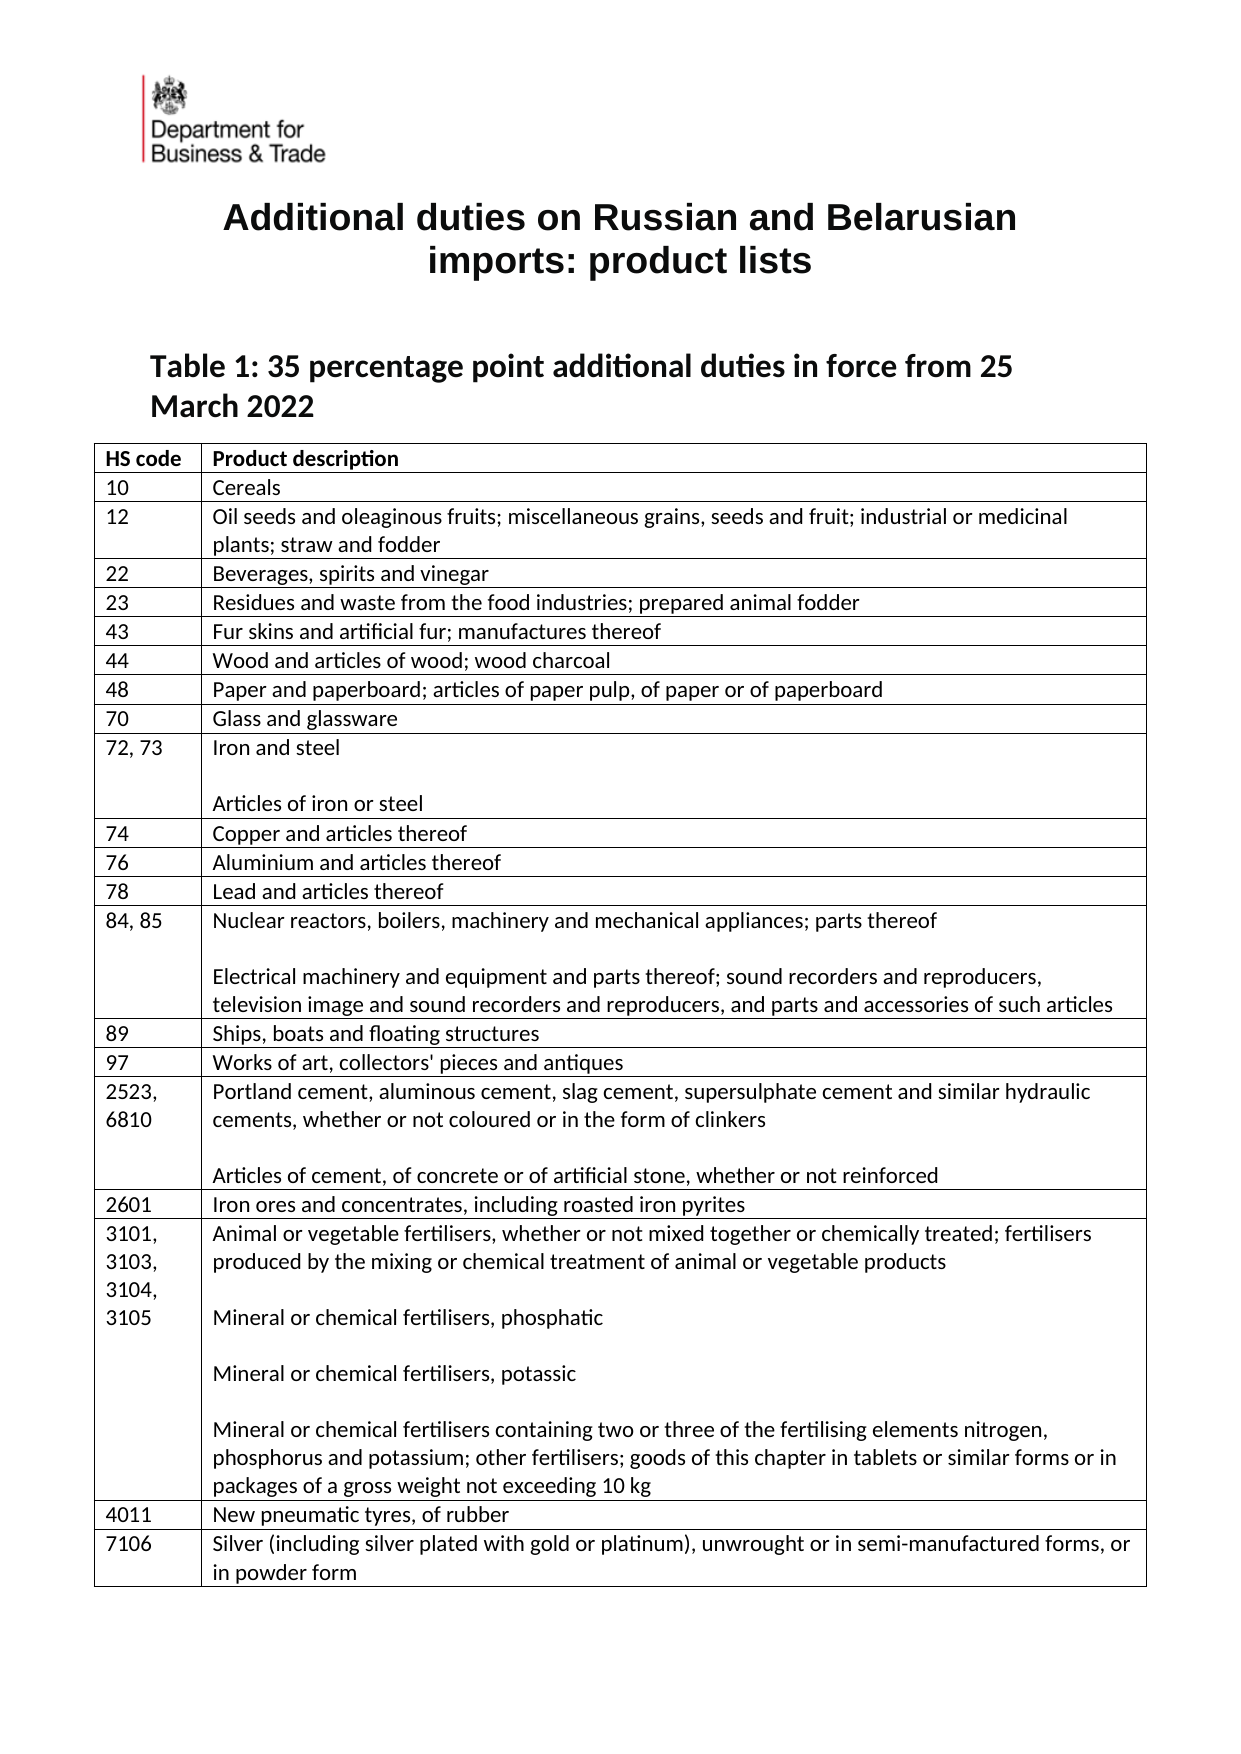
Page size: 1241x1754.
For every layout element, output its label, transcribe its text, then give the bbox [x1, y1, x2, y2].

table_cell 48 [95, 675, 201, 703]
table_cell Nuclear reactors, boilers, machinery and mechanical appliances; parts thereof Electrical machinery and equipment and parts thereof; sound recorders and reproducers, television image and sound recorders and reproducers, and parts and accessories of such articles [202, 906, 1146, 1018]
table_cell 2601 [95, 1190, 201, 1218]
table_cell Paper and paperboard; articles of paper pulp, of paper or of paperboard [202, 675, 1146, 703]
table_cell 84, 85 [95, 906, 201, 1018]
table_cell Works of art, collectors' pieces and antiques [202, 1048, 1146, 1076]
table_cell Silver (including silver plated with gold or platinum), unwrought or in semi-manufactured forms, or in powder form [202, 1530, 1146, 1586]
table_cell Glass and glassware [202, 705, 1146, 732]
table_cell 23 [95, 588, 201, 616]
table_cell Wood and articles of wood; wood charcoal [202, 646, 1146, 674]
table_cell 78 [95, 877, 201, 905]
table_cell 74 [95, 819, 201, 847]
table_cell 3101, 3103, 3104, 3105 [95, 1219, 201, 1499]
table_cell 44 [95, 646, 201, 674]
table_header Product description [202, 444, 1146, 472]
table_cell Aluminium and articles thereof [202, 848, 1146, 876]
table_cell Beverages, spirits and vinegar [202, 559, 1146, 587]
table_cell Cereals [202, 473, 1146, 501]
table_cell 89 [95, 1019, 201, 1047]
table_cell Oil seeds and oleaginous fruits; miscellaneous grains, seeds and fruit; industrial or medicinal plants; straw and fodder [202, 502, 1146, 558]
table_cell 2523, 6810 [95, 1077, 201, 1189]
table_cell 22 [95, 559, 201, 587]
table_header HS code [95, 444, 201, 472]
table_cell Iron ores and concentrates, including roasted iron pyrites [202, 1190, 1146, 1218]
table_cell Copper and articles thereof [202, 819, 1146, 847]
table_cell 12 [95, 502, 201, 558]
table_cell Residues and waste from the food industries; prepared animal fodder [202, 588, 1146, 616]
table_cell 76 [95, 848, 201, 876]
table_cell 70 [95, 705, 201, 732]
table_cell Ships, boats and floating structures [202, 1019, 1146, 1047]
table_cell 7106 [95, 1530, 201, 1586]
table_cell 97 [95, 1048, 201, 1076]
table_cell Animal or vegetable fertilisers, whether or not mixed together or chemically treated; fertilisers produced by the mixing or chemical treatment of animal or vegetable products Mineral or chemical fertilisers, phosphatic Mineral or chemical fertilisers, potassic Mineral or chemical fertilisers containing two or three of the fertilising elements nitrogen, phosphorus and potassium; other fertilisers; goods of this chapter in tablets or similar forms or in packages of a gross weight not exceeding 10 kg [202, 1219, 1146, 1499]
table_cell Portland cement, aluminous cement, slag cement, supersulphate cement and similar hydraulic cements, whether or not coloured or in the form of clinkers Articles of cement, of concrete or of artificial stone, whether or not reinforced [202, 1077, 1146, 1189]
table_cell 10 [95, 473, 201, 501]
subtitle Additional duties on Russian and Belarusian imports: product lists [150, 195, 1090, 281]
table_cell Lead and articles thereof [202, 877, 1146, 905]
table_cell 43 [95, 617, 201, 645]
table_cell Fur skins and artificial fur; manufactures thereof [202, 617, 1146, 645]
subtitle Table 1: 35 percentage point additional duties in force from 25 March 2022 [150, 345, 1090, 426]
table_cell Iron and steel Articles of iron or steel [202, 734, 1146, 818]
table_cell New pneumatic tyres, of rubber [202, 1501, 1146, 1528]
table_cell 4011 [95, 1501, 201, 1528]
table_cell 72, 73 [95, 734, 201, 818]
